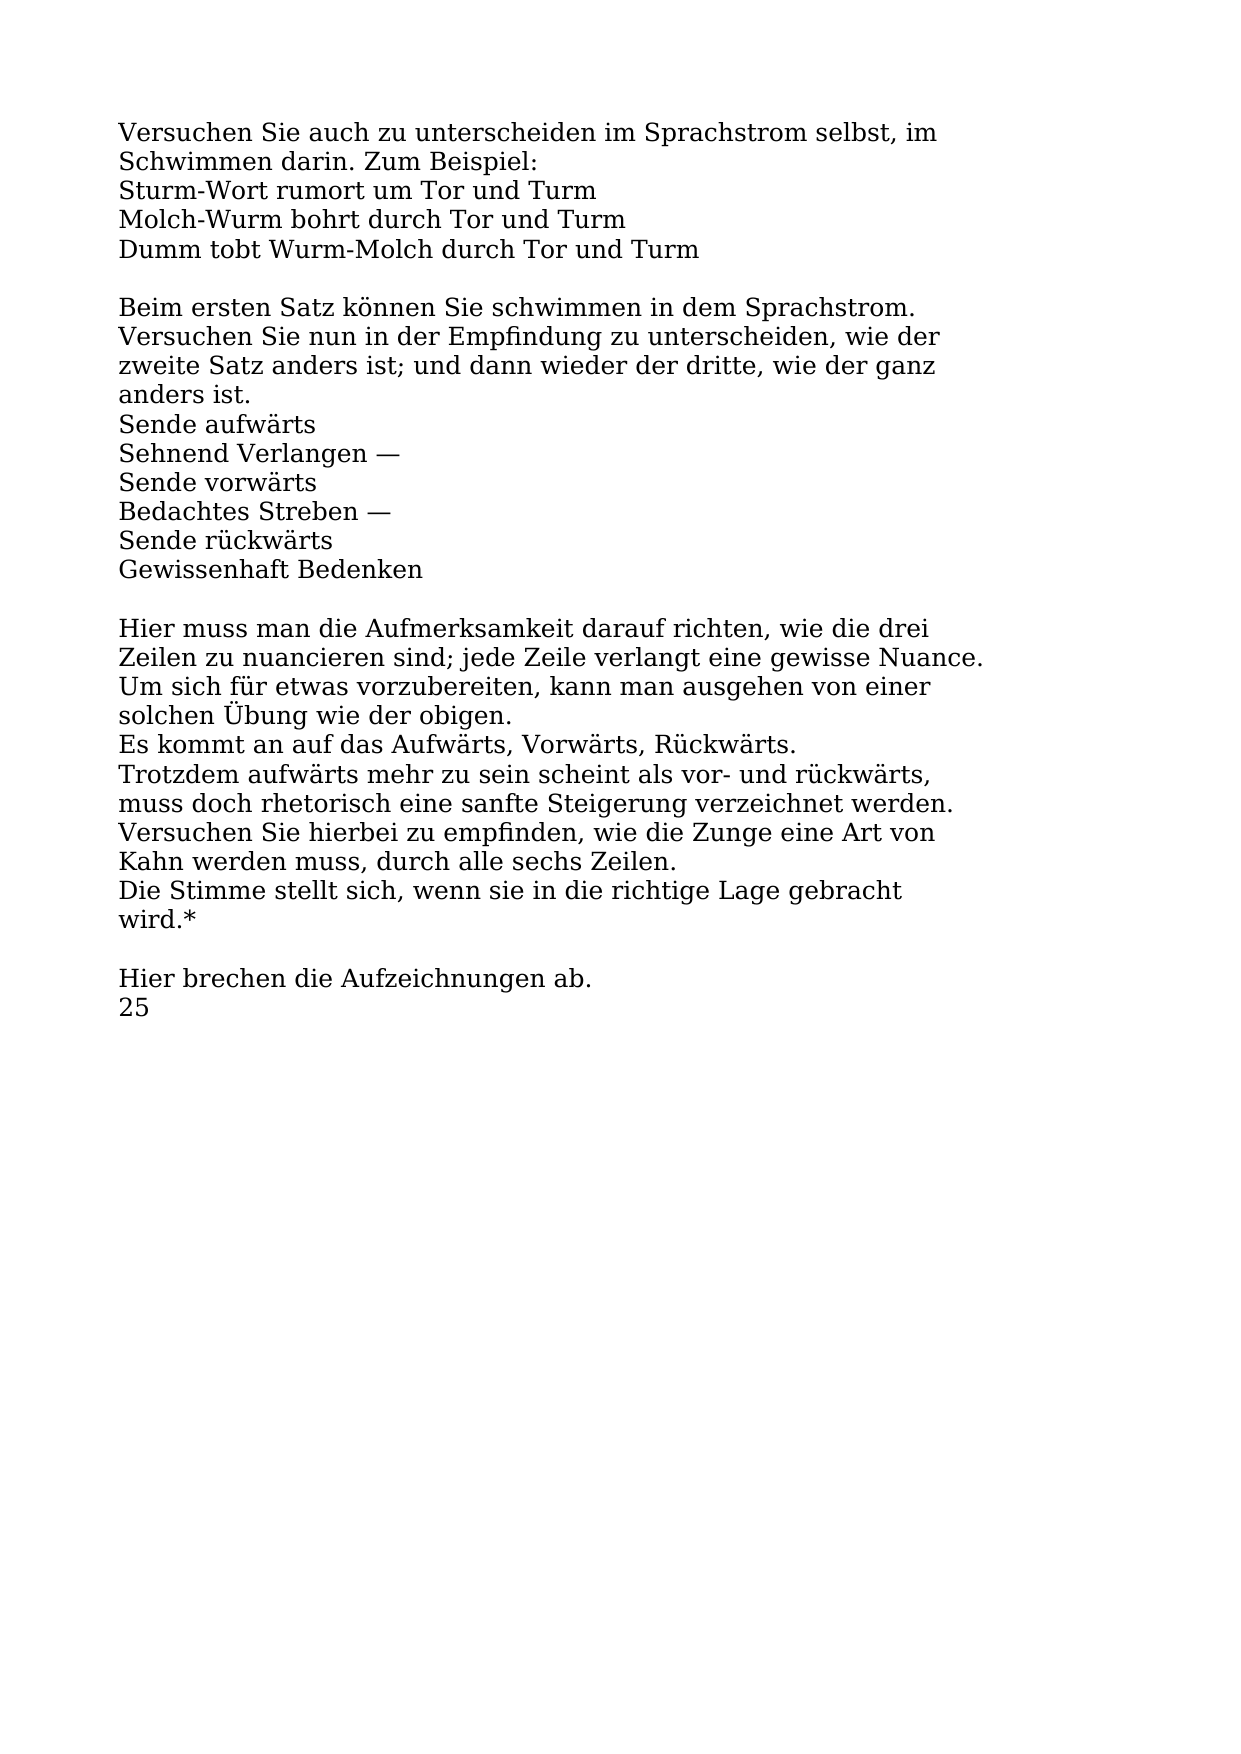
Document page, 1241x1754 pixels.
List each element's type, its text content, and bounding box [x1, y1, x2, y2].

text Versuchen Sie auch zu unterscheiden im Sprachstrom selbst, im [118, 118, 1122, 147]
text Um sich für etwas vorzubereiten, kann man ausgehen von einer [118, 672, 1122, 701]
text Bedachtes Streben — [118, 497, 1122, 526]
text Hier brechen die Aufzeichnungen ab. [118, 964, 1122, 993]
text Sende aufwärts [118, 410, 1122, 439]
text solchen Übung wie der obigen. [118, 701, 1122, 731]
text Sende rückwärts [118, 526, 1122, 556]
text Trotzdem aufwärts mehr zu sein scheint als vor- und rückwärts, [118, 760, 1122, 789]
text Schwimmen darin. Zum Beispiel: [118, 147, 1122, 176]
text Hier muss man die Aufmerksamkeit darauf richten, wie die drei [118, 614, 1122, 643]
text Die Stimme stellt sich, wenn sie in die richtige Lage gebracht [118, 876, 1122, 906]
text Versuchen Sie nun in der Empfindung zu unterscheiden, wie der [118, 322, 1122, 351]
text Kahn werden muss, durch alle sechs Zeilen. [118, 847, 1122, 876]
text anders ist. [118, 381, 1122, 410]
text Versuchen Sie hierbei zu empfinden, wie die Zunge eine Art von [118, 818, 1122, 847]
text Beim ersten Satz können Sie schwimmen in dem Sprachstrom. [118, 293, 1122, 322]
text muss doch rhetorisch eine sanfte Steigerung verzeichnet werden. [118, 789, 1122, 818]
text Molch-Wurm bohrt durch Tor und Turm [118, 206, 1122, 235]
text Dumm tobt Wurm-Molch durch Tor und Turm [118, 235, 1122, 264]
text wird.* [118, 906, 1122, 935]
text Sturm-Wort rumort um Tor und Turm [118, 176, 1122, 206]
text Zeilen zu nuancieren sind; jede Zeile verlangt eine gewisse Nuance. [118, 643, 1122, 672]
text 25 [118, 993, 1122, 1022]
text Sende vorwärts [118, 468, 1122, 497]
text Sehnend Verlangen — [118, 439, 1122, 468]
text zweite Satz anders ist; und dann wieder der dritte, wie der ganz [118, 351, 1122, 381]
text Gewissenhaft Bedenken [118, 556, 1122, 585]
text Es kommt an auf das Aufwärts, Vorwärts, Rückwärts. [118, 731, 1122, 760]
